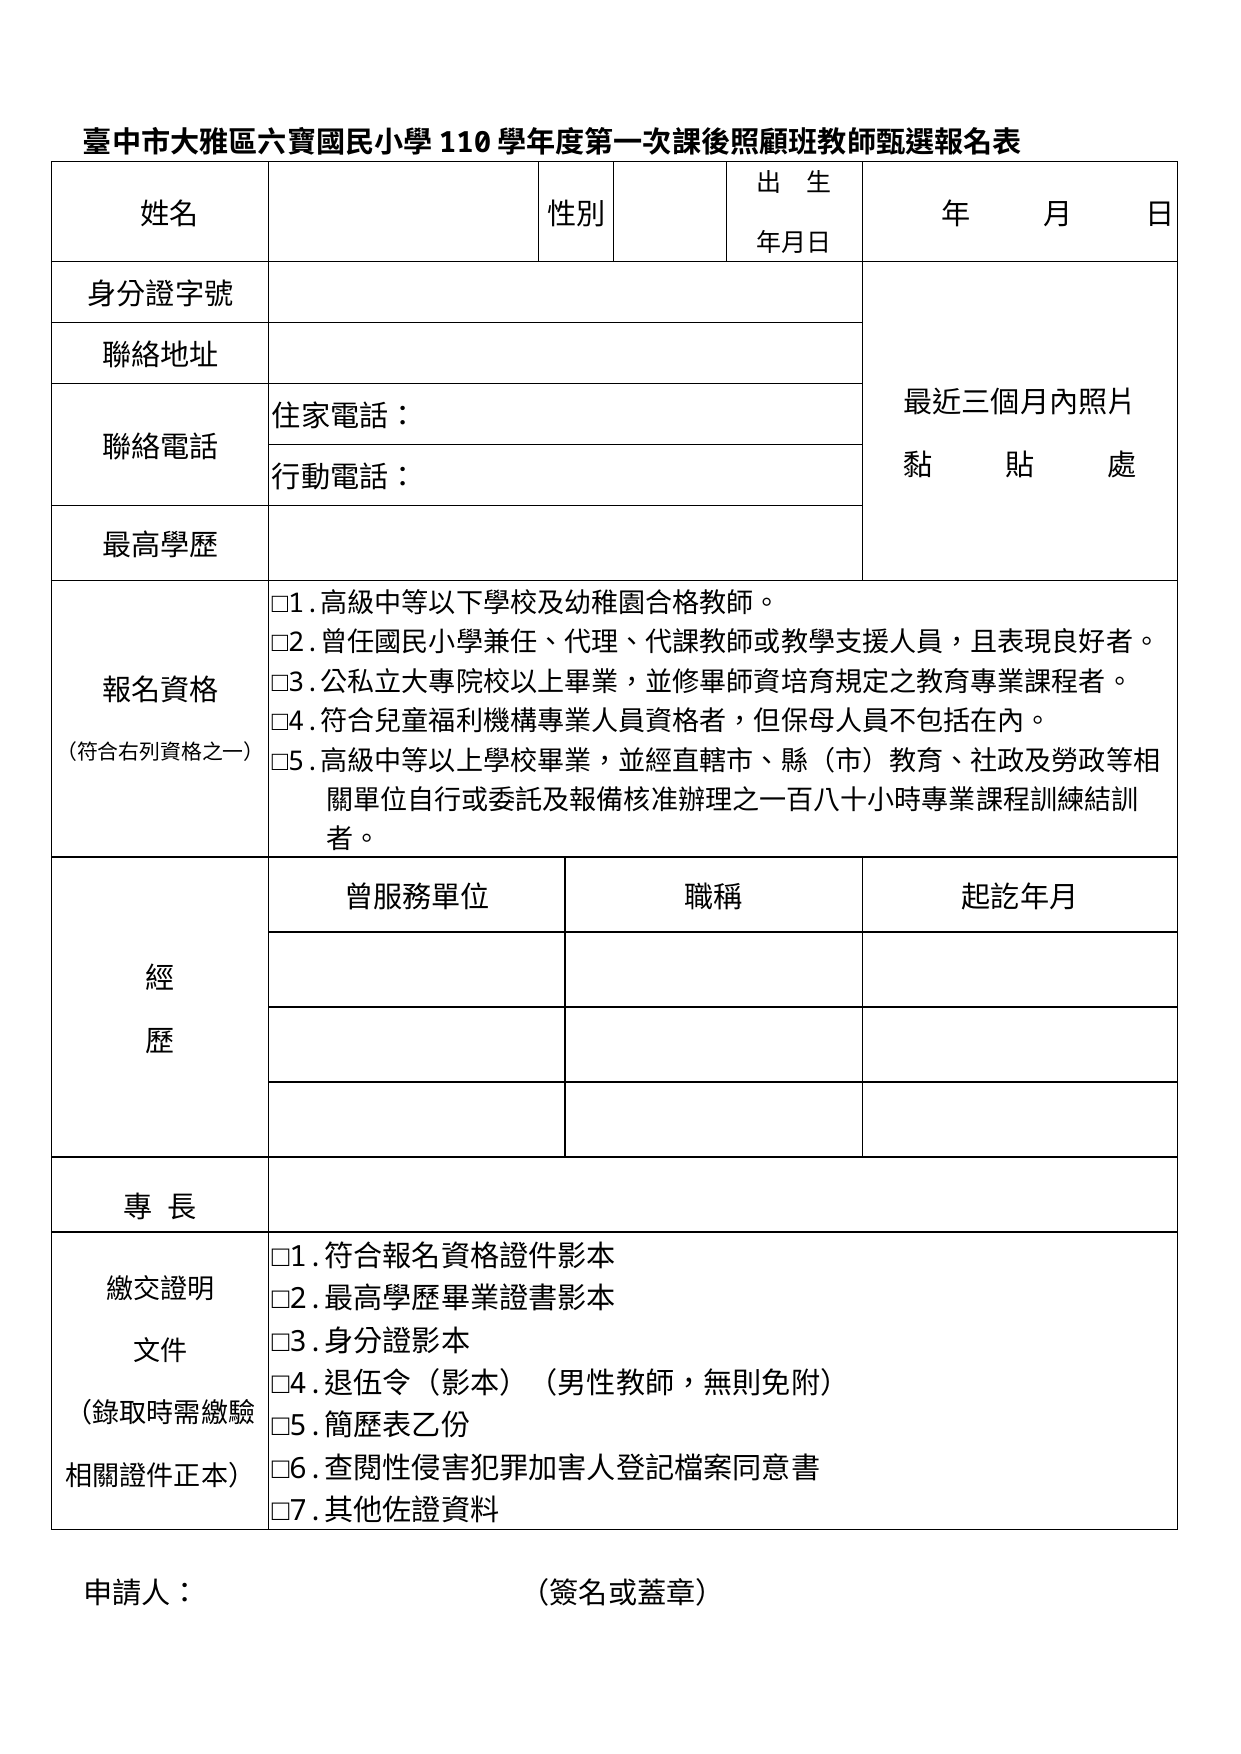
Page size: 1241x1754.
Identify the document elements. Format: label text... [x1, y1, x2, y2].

table_cell 最近三個月內照片 黏 貼 處 [863, 262, 1177, 580]
table_header [269, 162, 538, 261]
text 臺中市大雅區六寶國民小學110學年度第一次課後照顧班教師甄選報名表 [83, 99, 1146, 161]
table_cell [269, 262, 862, 322]
table_cell [566, 1083, 862, 1156]
table_cell [863, 1083, 1177, 1156]
table_cell 行動電話： [269, 445, 862, 505]
table_cell □1.高級中等以下學校及幼稚園合格教師。 □2.曾任國民小學兼任、代理、代課教師或教學支援人員，且表現良好者。 □3.公私立大專院校以上畢業，並修畢師資培育規定之教育專業課程者。 □4.符合兒童福利機構專業人員資格者，但保母人員不包括在內。 □5.高級中等以上學校畢業，並經直轄市、縣（市）教育、社政及勞政等相關單位自行或委託及報備核准辦理之一百八十小時專業課程訓練結訓者。 [269, 581, 1177, 856]
table_cell 報名資格 （符合右列資格之一） [52, 581, 268, 856]
table_cell 最高學歷 [52, 506, 268, 580]
table_cell [566, 1008, 862, 1081]
table_cell 繳交證明 文件 （錄取時需繳驗相關證件正本） [52, 1233, 268, 1529]
table_cell [269, 1158, 1177, 1231]
table_cell 聯絡地址 [52, 323, 268, 383]
table_header [614, 162, 726, 261]
table_cell 住家電話： [269, 384, 862, 444]
table_cell 聯絡電話 [52, 384, 268, 505]
table_cell 起訖年月 [863, 858, 1177, 931]
table_cell □1.符合報名資格證件影本 □2.最高學歷畢業證書影本 □3.身分證影本 □4.退伍令（影本）（男性教師，無則免附） □5.簡歷表乙份 □6.查閱性侵害犯罪加害人登記檔案同意書 □7.其他佐證資料 [269, 1233, 1177, 1529]
table_header 出 生 年月日 [727, 162, 862, 261]
table_cell 經 歷 [52, 858, 268, 1156]
text 申請人： （簽名或蓋章） [83, 1570, 1146, 1612]
table_cell 身分證字號 [52, 262, 268, 322]
table_cell [269, 1008, 564, 1081]
table_cell [269, 506, 862, 580]
table_cell 曾服務單位 [269, 858, 564, 931]
table_header 性別 [539, 162, 613, 261]
table_cell 專 長 [52, 1158, 268, 1231]
table_cell [269, 323, 862, 383]
table_cell [269, 933, 564, 1006]
table_cell [269, 1083, 564, 1156]
table_header 姓名 [52, 162, 268, 261]
table_cell 職稱 [566, 858, 862, 931]
table_cell [863, 1008, 1177, 1081]
table_header 年 月 日 [863, 162, 1177, 261]
table_cell [863, 933, 1177, 1006]
table_cell [566, 933, 862, 1006]
